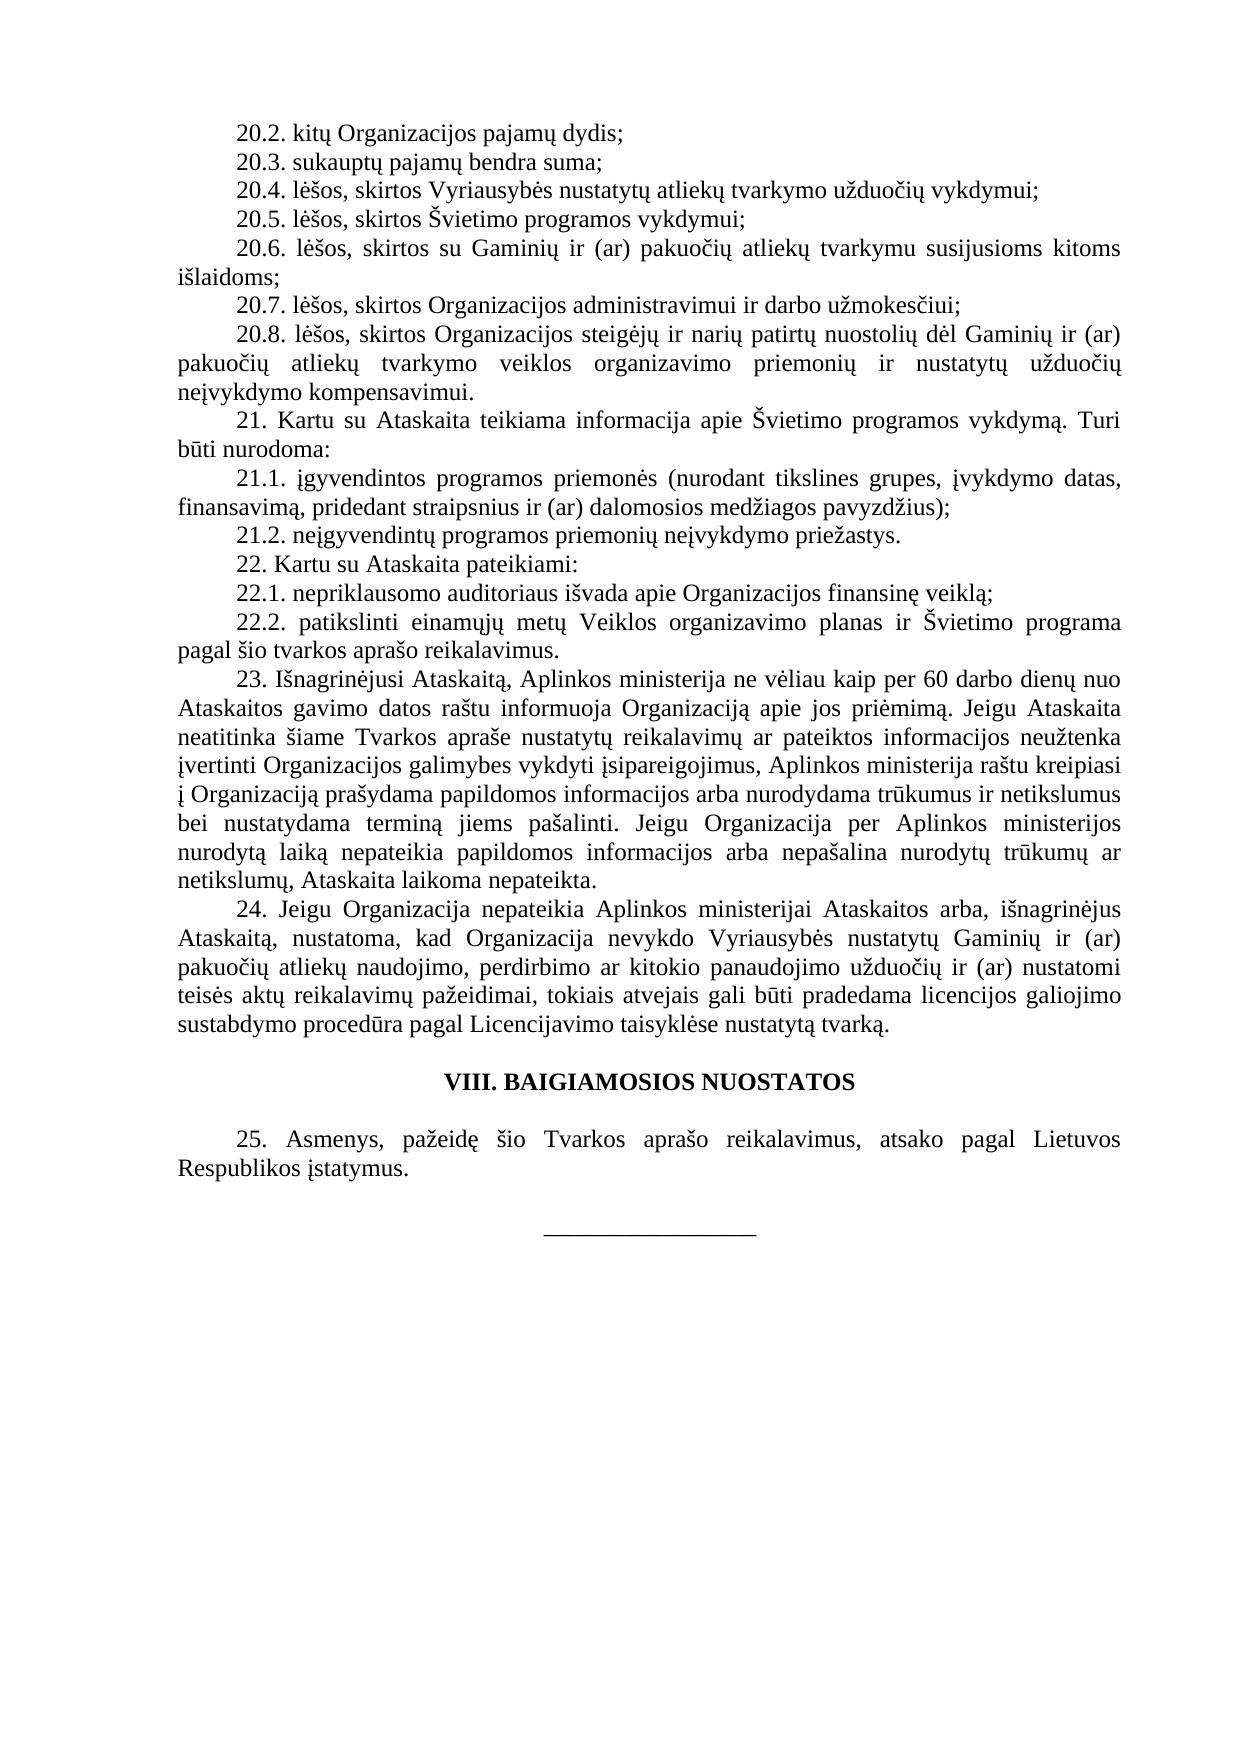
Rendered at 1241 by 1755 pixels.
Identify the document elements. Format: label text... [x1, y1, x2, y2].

text 21.2. neįgyvendintų programos priemonių neįvykdymo priežastys. [177, 521, 1122, 549]
text 20.8. lėšos, skirtos Organizacijos steigėjų ir narių patirtų nuostolių dėl Gaminių ir (ar) pakuočių atliekų tvarkymo veiklos organizavimo priemonių ir nustatytų užduočių neįvykdymo kompensavimui. [177, 319, 1122, 406]
text 22.2. patikslinti einamųjų metų Veiklos organizavimo planas ir Švietimo programa pagal šio tvarkos aprašo reikalavimus. [177, 607, 1122, 664]
text 21. Kartu su Ataskaita teikiama informacija apie Švietimo programos vykdymą. Turi būti nurodoma: [177, 406, 1122, 463]
text 20.6. lėšos, skirtos su Gaminių ir (ar) pakuočių atliekų tvarkymu susijusioms kitoms išlaidoms; [177, 233, 1122, 291]
text _________________ [177, 1211, 1122, 1239]
text VIII. BAIGIAMOSIOS NUOSTATOS [177, 1067, 1122, 1096]
text 20.2. kitų Organizacijos pajamų dydis; [177, 118, 1122, 147]
text 21.1. įgyvendintos programos priemonės (nurodant tikslines grupes, įvykdymo datas, finansavimą, pridedant straipsnius ir (ar) dalomosios medžiagos pavyzdžius); [177, 463, 1122, 521]
text 20.7. lėšos, skirtos Organizacijos administravimui ir darbo užmokesčiui; [177, 291, 1122, 319]
text 20.3. sukauptų pajamų bendra suma; [177, 147, 1122, 176]
text 22. Kartu su Ataskaita pateikiami: [177, 549, 1122, 578]
text 24. Jeigu Organizacija nepateikia Aplinkos ministerijai Ataskaitos arba, išnagrinėjus Ataskaitą, nustatoma, kad Organizacija nevykdo Vyriausybės nustatytų Gaminių ir (ar) pakuočių atliekų naudojimo, perdirbimo ar kitokio panaudojimo užduočių ir (ar) nustatomi teisės aktų reikalavimų pažeidimai, tokiais atvejais gali būti pradedama licencijos galiojimo sustabdymo procedūra pagal Licencijavimo taisyklėse nustatytą tvarką. [177, 894, 1122, 1038]
text 20.5. lėšos, skirtos Švietimo programos vykdymui; [177, 204, 1122, 233]
text 23. Išnagrinėjusi Ataskaitą, Aplinkos ministerija ne vėliau kaip per 60 darbo dienų nuo Ataskaitos gavimo datos raštu informuoja Organizaciją apie jos priėmimą. Jeigu Ataskaita neatitinka šiame Tvarkos apraše nustatytų reikalavimų ar pateiktos informacijos neužtenka įvertinti Organizacijos galimybes vykdyti įsipareigojimus, Aplinkos ministerija raštu kreipiasi į Organizaciją prašydama papildomos informacijos arba nurodydama trūkumus ir netikslumus bei nustatydama terminą jiems pašalinti. Jeigu Organizacija per Aplinkos ministerijos nurodytą laiką nepateikia papildomos informacijos arba nepašalina nurodytų trūkumų ar netikslumų, Ataskaita laikoma nepateikta. [177, 664, 1122, 894]
text 25. Asmenys, pažeidę šio Tvarkos aprašo reikalavimus, atsako pagal Lietuvos Respublikos įstatymus. [177, 1124, 1122, 1182]
text 22.1. nepriklausomo auditoriaus išvada apie Organizacijos finansinę veiklą; [177, 578, 1122, 607]
text 20.4. lėšos, skirtos Vyriausybės nustatytų atliekų tvarkymo užduočių vykdymui; [177, 176, 1122, 204]
